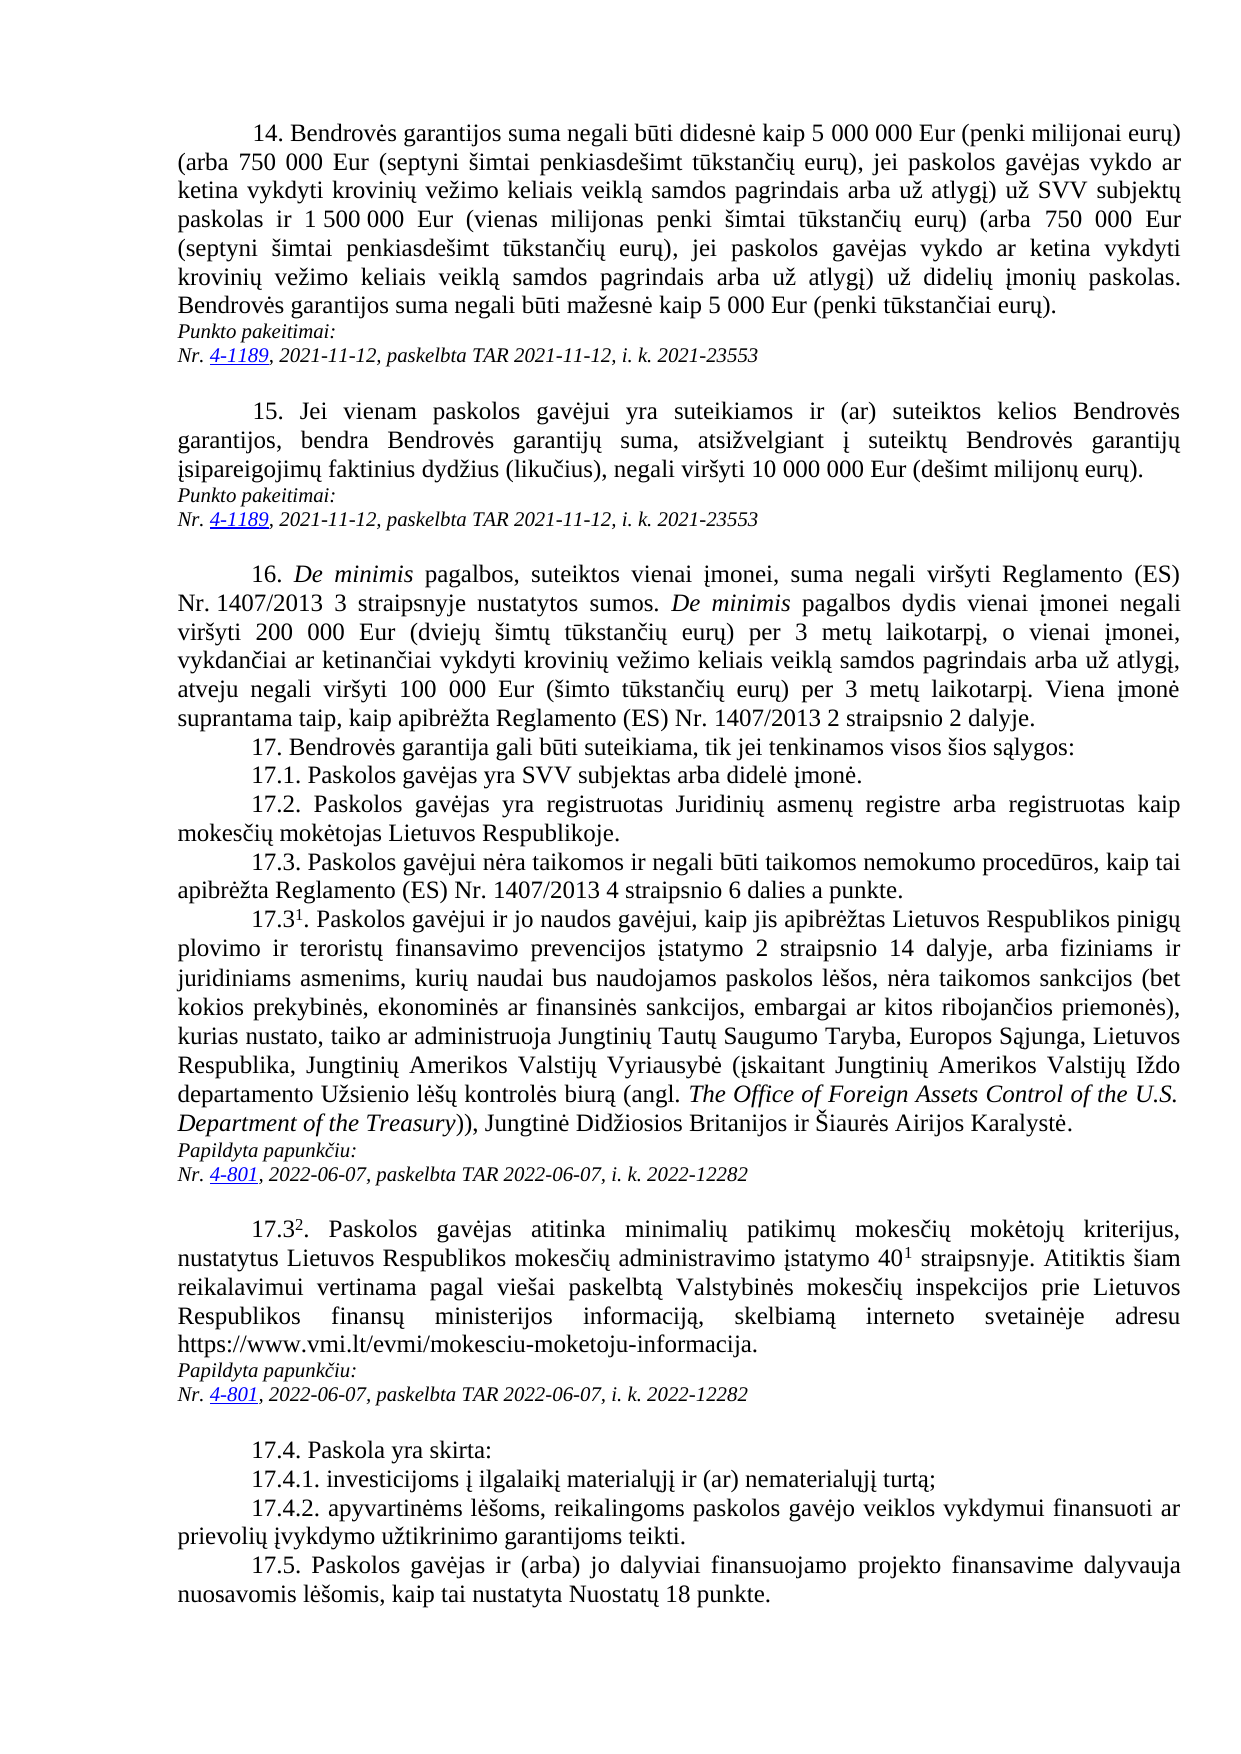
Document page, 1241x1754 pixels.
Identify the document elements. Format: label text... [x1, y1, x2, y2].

text 17.4.1. investicijoms į ilgalaikį materialųjį ir (ar) nematerialųjį turtą; [177, 1464, 1181, 1493]
text 17.2. Paskolos gavėjas yra registruotas Juridinių asmenų registre arba registruotas kaip mokesčių mokėtojas Lietuvos Respublikoje. [177, 789, 1181, 847]
text 17.1. Paskolos gavėjas yra SVV subjektas arba didelė įmonė. [177, 761, 1181, 789]
text 17.3. Paskolos gavėjui nėra taikomos ir negali būti taikomos nemokumo procedūros, kaip tai apibrėžta Reglamento (ES) Nr. 1407/2013 4 straipsnio 6 dalies a punkte. [177, 847, 1181, 904]
text Papildyta papunkčiu: [177, 1138, 1181, 1162]
text 14. Bendrovės garantijos suma negali būti didesnė kaip 5 000 000 Eur (penki milijonai eurų) (arba 750 000 Eur (septyni šimtai penkiasdešimt tūkstančių eurų), jei paskolos gavėjas vykdo ar ketina vykdyti krovinių vežimo keliais veiklą samdos pagrindais arba už atlygį) už SVV subjektų paskolas ir 1 500 000 Eur (vienas milijonas penki šimtai tūkstančių eurų) (arba 750 000 Eur (septyni šimtai penkiasdešimt tūkstančių eurų), jei paskolos gavėjas vykdo ar ketina vykdyti krovinių vežimo keliais veiklą samdos pagrindais arba už atlygį) už didelių įmonių paskolas. Bendrovės garantijos suma negali būti mažesnė kaip 5 000 Eur (penki tūkstančiai eurų). [177, 118, 1181, 319]
text Nr. 4-801, 2022-06-07, paskelbta TAR 2022-06-07, i. k. 2022-12282 [177, 1382, 1181, 1406]
text 15. Jei vienam paskolos gavėjui yra suteikiamos ir (ar) suteiktos kelios Bendrovės garantijos, bendra Bendrovės garantijų suma, atsižvelgiant į suteiktų Bendrovės garantijų įsipareigojimų faktinius dydžius (likučius), negali viršyti 10 000 000 Eur (dešimt milijonų eurų). [177, 396, 1181, 482]
text Nr. 4-801, 2022-06-07, paskelbta TAR 2022-06-07, i. k. 2022-12282 [177, 1162, 1181, 1186]
text Nr. 4-1189, 2021-11-12, paskelbta TAR 2021-11-12, i. k. 2021-23553 [177, 507, 1181, 531]
text Papildyta papunkčiu: [177, 1358, 1181, 1382]
text Nr. 4-1189, 2021-11-12, paskelbta TAR 2021-11-12, i. k. 2021-23553 [177, 343, 1181, 367]
text 16. De minimis pagalbos, suteiktos vienai įmonei, suma negali viršyti Reglamento (ES) Nr. 1407/2013 3 straipsnyje nustatytos sumos. De minimis pagalbos dydis vienai įmonei negali viršyti 200 000 Eur (dviejų šimtų tūkstančių eurų) per 3 metų laikotarpį, o vienai įmonei, vykdančiai ar ketinančiai vykdyti krovinių vežimo keliais veiklą samdos pagrindais arba už atlygį, atveju negali viršyti 100 000 Eur (šimto tūkstančių eurų) per 3 metų laikotarpį. Viena įmonė suprantama taip, kaip apibrėžta Reglamento (ES) Nr. 1407/2013 2 straipsnio 2 dalyje. [177, 559, 1181, 732]
text 17.31. Paskolos gavėjui ir jo naudos gavėjui, kaip jis apibrėžtas Lietuvos Respublikos pinigų plovimo ir teroristų finansavimo prevencijos įstatymo 2 straipsnio 14 dalyje, arba fiziniams ir juridiniams asmenims, kurių naudai bus naudojamos paskolos lėšos, nėra taikomos sankcijos (bet kokios prekybinės, ekonominės ar finansinės sankcijos, embargai ar kitos ribojančios priemonės), kurias nustato, taiko ar administruoja Jungtinių Tautų Saugumo Taryba, Europos Sąjunga, Lietuvos Respublika, Jungtinių Amerikos Valstijų Vyriausybė (įskaitant Jungtinių Amerikos Valstijų Iždo departamento Užsienio lėšų kontrolės biurą (angl. The Office of Foreign Assets Control of the U.S. Department of the Treasury)), Jungtinė Didžiosios Britanijos ir Šiaurės Airijos Karalystė. [177, 904, 1181, 1138]
text 17. Bendrovės garantija gali būti suteikiama, tik jei tenkinamos visos šios sąlygos: [177, 732, 1181, 761]
text 17.4. Paskola yra skirta: [177, 1435, 1181, 1464]
text Punkto pakeitimai: [177, 482, 1181, 507]
text 17.5. Paskolos gavėjas ir (arba) jo dalyviai finansuojamo projekto finansavime dalyvauja nuosavomis lėšomis, kaip tai nustatyta Nuostatų 18 punkte. [177, 1550, 1181, 1608]
text 17.4.2. apyvartinėms lėšoms, reikalingoms paskolos gavėjo veiklos vykdymui finansuoti ar prievolių įvykdymo užtikrinimo garantijoms teikti. [177, 1493, 1181, 1550]
text 17.32. Paskolos gavėjas atitinka minimalių patikimų mokesčių mokėtojų kriterijus, nustatytus Lietuvos Respublikos mokesčių administravimo įstatymo 401 straipsnyje. Atitiktis šiam reikalavimui vertinama pagal viešai paskelbtą Valstybinės mokesčių inspekcijos prie Lietuvos Respublikos finansų ministerijos informaciją, skelbiamą interneto svetainėje adresu https://www.vmi.lt/evmi/mokesciu-moketoju-informacija. [177, 1214, 1181, 1358]
text Punkto pakeitimai: [177, 319, 1181, 343]
